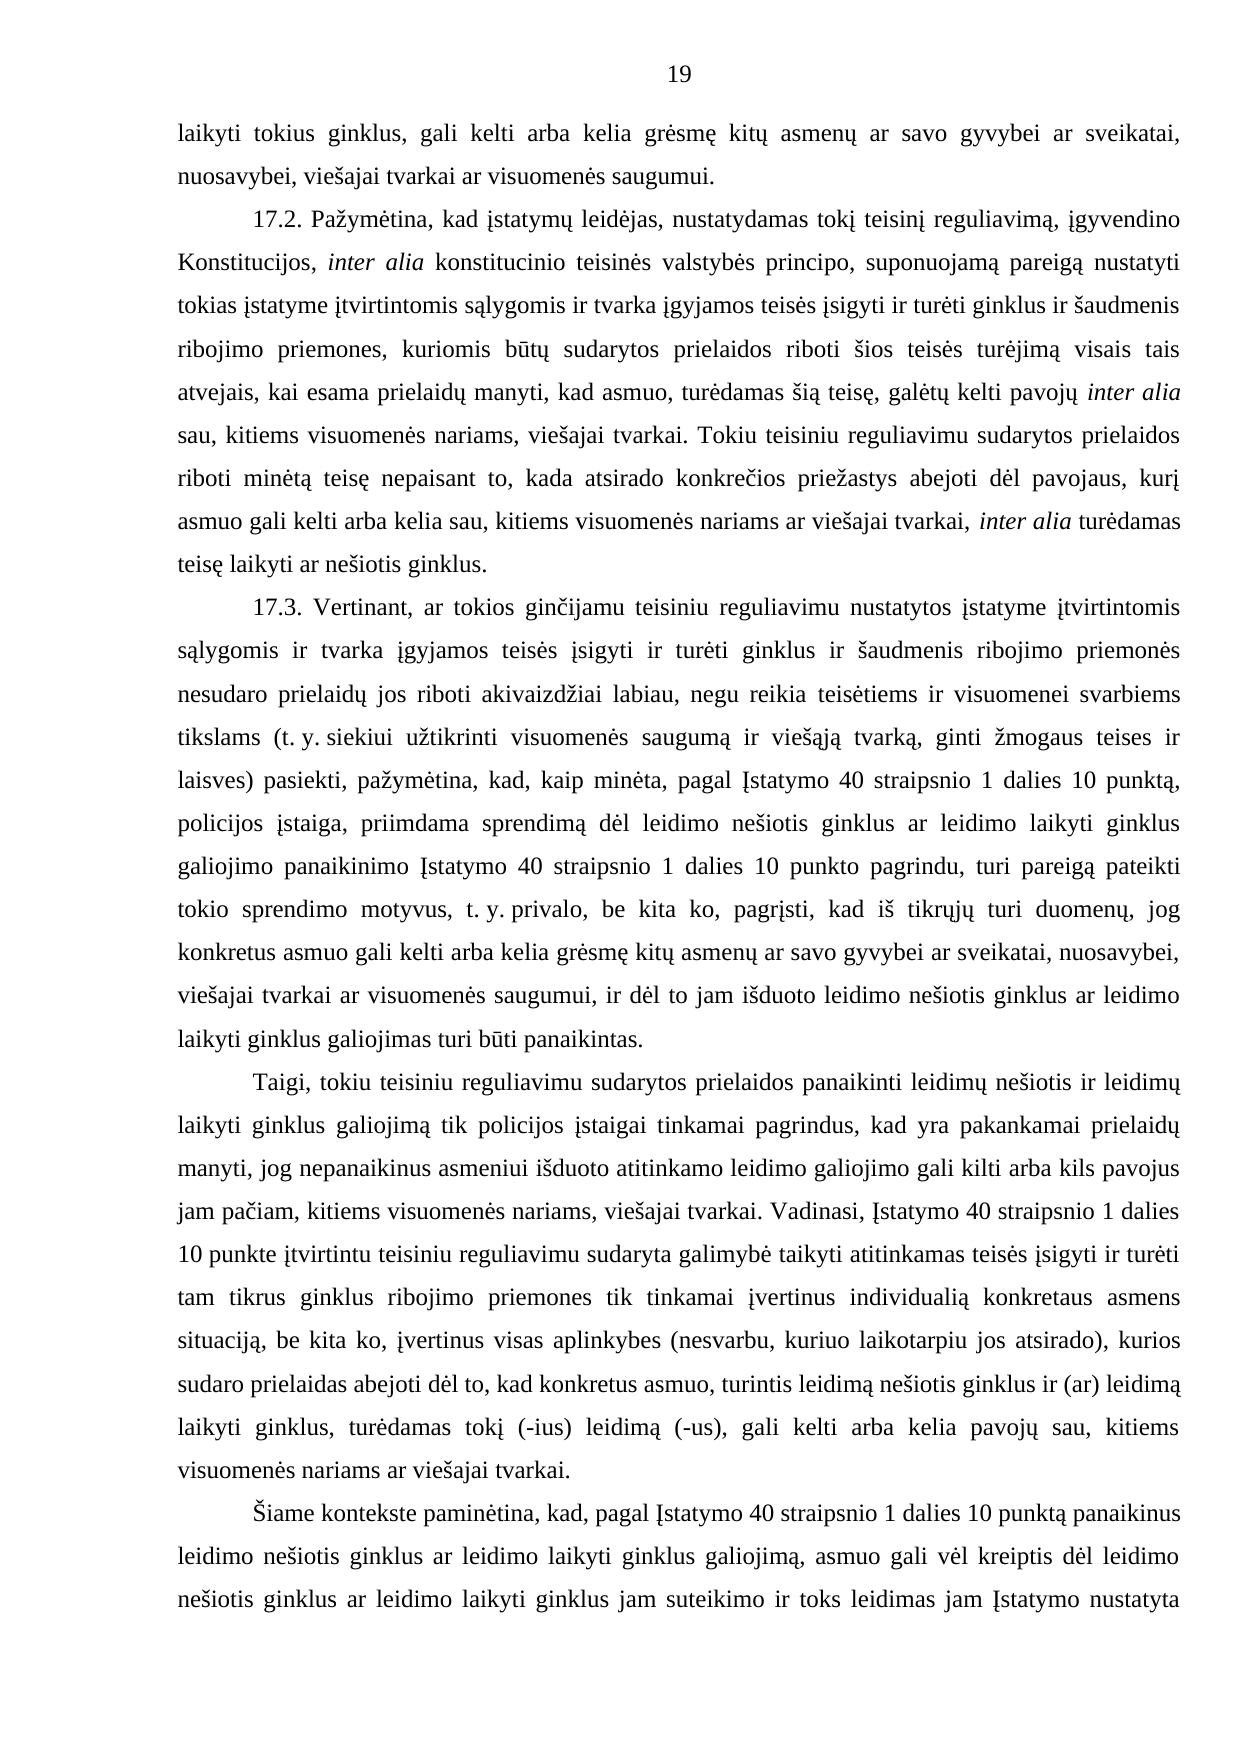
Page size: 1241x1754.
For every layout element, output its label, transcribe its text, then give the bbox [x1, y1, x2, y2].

text 17.3. Vertinant, ar tokios ginčijamu teisiniu reguliavimu nustatytos įstatyme įtvirtintomis sąlygomis ir tvarka įgyjamos teisės įsigyti ir turėti ginklus ir šaudmenis ribojimo priemonės nesudaro prielaidų jos riboti akivaizdžiai labiau, negu reikia teisėtiems ir visuomenei svarbiems tikslams (t. y. siekiui užtikrinti visuomenės saugumą ir viešąją tvarką, ginti žmogaus teises ir laisves) pasiekti, pažymėtina, kad, kaip minėta, pagal Įstatymo 40 straipsnio 1 dalies 10 punktą, policijos įstaiga, priimdama sprendimą dėl leidimo nešiotis ginklus ar leidimo laikyti ginklus galiojimo panaikinimo Įstatymo 40 straipsnio 1 dalies 10 punkto pagrindu, turi pareigą pateikti tokio sprendimo motyvus, t. y. privalo, be kita ko, pagrįsti, kad iš tikrųjų turi duomenų, jog konkretus asmuo gali kelti arba kelia grėsmę kitų asmenų ar savo gyvybei ar sveikatai, nuosavybei, viešajai tvarkai ar visuomenės saugumui, ir dėl to jam išduoto leidimo nešiotis ginklus ar leidimo laikyti ginklus galiojimas turi būti panaikintas. [177, 592, 1181, 1052]
text Šiame kontekste paminėtina, kad, pagal Įstatymo 40 straipsnio 1 dalies 10 punktą panaikinus leidimo nešiotis ginklus ar leidimo laikyti ginklus galiojimą, asmuo gali vėl kreiptis dėl leidimo nešiotis ginklus ar leidimo laikyti ginklus jam suteikimo ir toks leidimas jam Įstatymo nustatyta [177, 1498, 1181, 1613]
text Taigi, tokiu teisiniu reguliavimu sudarytos prielaidos panaikinti leidimų nešiotis ir leidimų laikyti ginklus galiojimą tik policijos įstaigai tinkamai pagrindus, kad yra pakankamai prielaidų manyti, jog nepanaikinus asmeniui išduoto atitinkamo leidimo galiojimo gali kilti arba kils pavojus jam pačiam, kitiems visuomenės nariams, viešajai tvarkai. Vadinasi, Įstatymo 40 straipsnio 1 dalies 10 punkte įtvirtintu teisiniu reguliavimu sudaryta galimybė taikyti atitinkamas teisės įsigyti ir turėti tam tikrus ginklus ribojimo priemones tik tinkamai įvertinus individualią konkretaus asmens situaciją, be kita ko, įvertinus visas aplinkybes (nesvarbu, kuriuo laikotarpiu jos atsirado), kurios sudaro prielaidas abejoti dėl to, kad konkretus asmuo, turintis leidimą nešiotis ginklus ir (ar) leidimą laikyti ginklus, turėdamas tokį (-ius) leidimą (-us), gali kelti arba kelia pavojų sau, kitiems visuomenės nariams ar viešajai tvarkai. [177, 1067, 1181, 1484]
text 17.2. Pažymėtina, kad įstatymų leidėjas, nustatydamas tokį teisinį reguliavimą, įgyvendino Konstitucijos, inter alia konstitucinio teisinės valstybės principo, suponuojamą pareigą nustatyti tokias įstatyme įtvirtintomis sąlygomis ir tvarka įgyjamos teisės įsigyti ir turėti ginklus ir šaudmenis ribojimo priemones, kuriomis būtų sudarytos prielaidos riboti šios teisės turėjimą visais tais atvejais, kai esama prielaidų manyti, kad asmuo, turėdamas šią teisę, galėtų kelti pavojų inter alia sau, kitiems visuomenės nariams, viešajai tvarkai. Tokiu teisiniu reguliavimu sudarytos prielaidos riboti minėtą teisę nepaisant to, kada atsirado konkrečios priežastys abejoti dėl pavojaus, kurį asmuo gali kelti arba kelia sau, kitiems visuomenės nariams ar viešajai tvarkai, inter alia turėdamas teisę laikyti ar nešiotis ginklus. [177, 204, 1181, 578]
text laikyti tokius ginklus, gali kelti arba kelia grėsmę kitų asmenų ar savo gyvybei ar sveikatai, nuosavybei, viešajai tvarkai ar visuomenės saugumui. [177, 118, 1181, 190]
